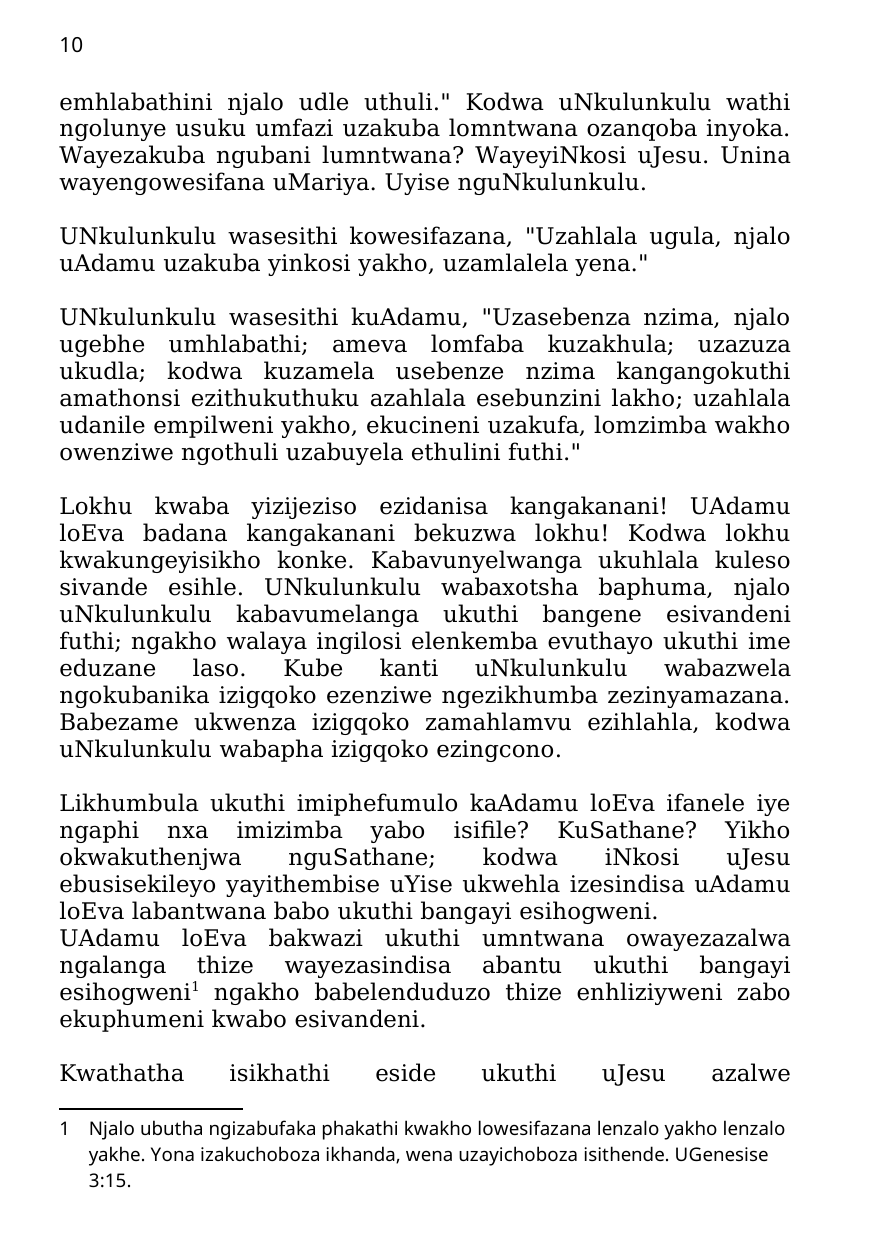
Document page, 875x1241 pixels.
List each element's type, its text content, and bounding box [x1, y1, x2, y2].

text emhlabathini njalo udle uthuli." Kodwa uNkulunkulu wathi ngolunye usuku umfazi uzakuba lomntwana ozanqoba inyoka. Wayezakuba ngubani lumntwana? WayeyiNkosi uJesu. Unina wayengowesifana uMariya. Uyise nguNkulunkulu. [59, 88, 791, 196]
text Lokhu kwaba yizijeziso ezidanisa kangakanani! UAdamu loEva badana kangakanani bekuzwa lokhu! Kodwa lokhu kwakungeyisikho konke. Kabavunyelwanga ukuhlala kuleso sivande esihle. UNkulunkulu wabaxotsha baphuma, njalo uNkulunkulu kabavumelanga ukuthi bangene esivandeni futhi; ngakho walaya ingilosi elenkemba evuthayo ukuthi ime eduzane laso. Kube kanti uNkulunkulu wabazwela ngokubanika izigqoko ezenziwe ngezikhumba zezinyamazana. Babezame ukwenza izigqoko zamahlamvu ezihlahla, kodwa uNkulunkulu wabapha izigqoko ezingcono. [59, 493, 791, 763]
text Njalo ubutha ngizabufaka phakathi kwakho lowesifazana lenzalo yakho lenzalo yakhe. Yona izakuchoboza ikhanda, wena uzayichoboza isithende. UGenesise 3:15. [59, 1115, 791, 1193]
text UNkulunkulu wasesithi kowesifazana, "Uzahlala ugula, njalo uAdamu uzakuba yinkosi yakho, uzamlalela yena." [59, 223, 791, 277]
text UNkulunkulu wasesithi kuAdamu, "Uzasebenza nzima, njalo ugebhe umhlabathi; ameva lomfaba kuzakhula; uzazuza ukudla; kodwa kuzamela usebenze nzima kangangokuthi amathonsi ezithukuthuku azahlala esebunzini lakho; uzahlala udanile empilweni yakho, ekucineni uzakufa, lomzimba wakho owenziwe ngothuli uzabuyela ethulini futhi." [59, 304, 791, 466]
text Likhumbula ukuthi imiphefumulo kaAdamu loEva ifanele iye ngaphi nxa imizimba yabo isifile? KuSathane? Yikho okwakuthenjwa nguSathane; kodwa iNkosi uJesu ebusisekileyo yayithembise uYise ukwehla izesindisa uAdamu loEva labantwana babo ukuthi bangayi esihogweni. [59, 790, 791, 925]
text Kwathatha isikhathi eside ukuthi uJesu azalwe [59, 1060, 791, 1087]
text UAdamu loEva bakwazi ukuthi umntwana owayezazalwa ngalanga thize wayezasindisa abantu ukuthi bangayi esihogweni ngakho babelenduduzo thize enhliziyweni zabo ekuphumeni kwabo esivandeni. [59, 925, 791, 1033]
